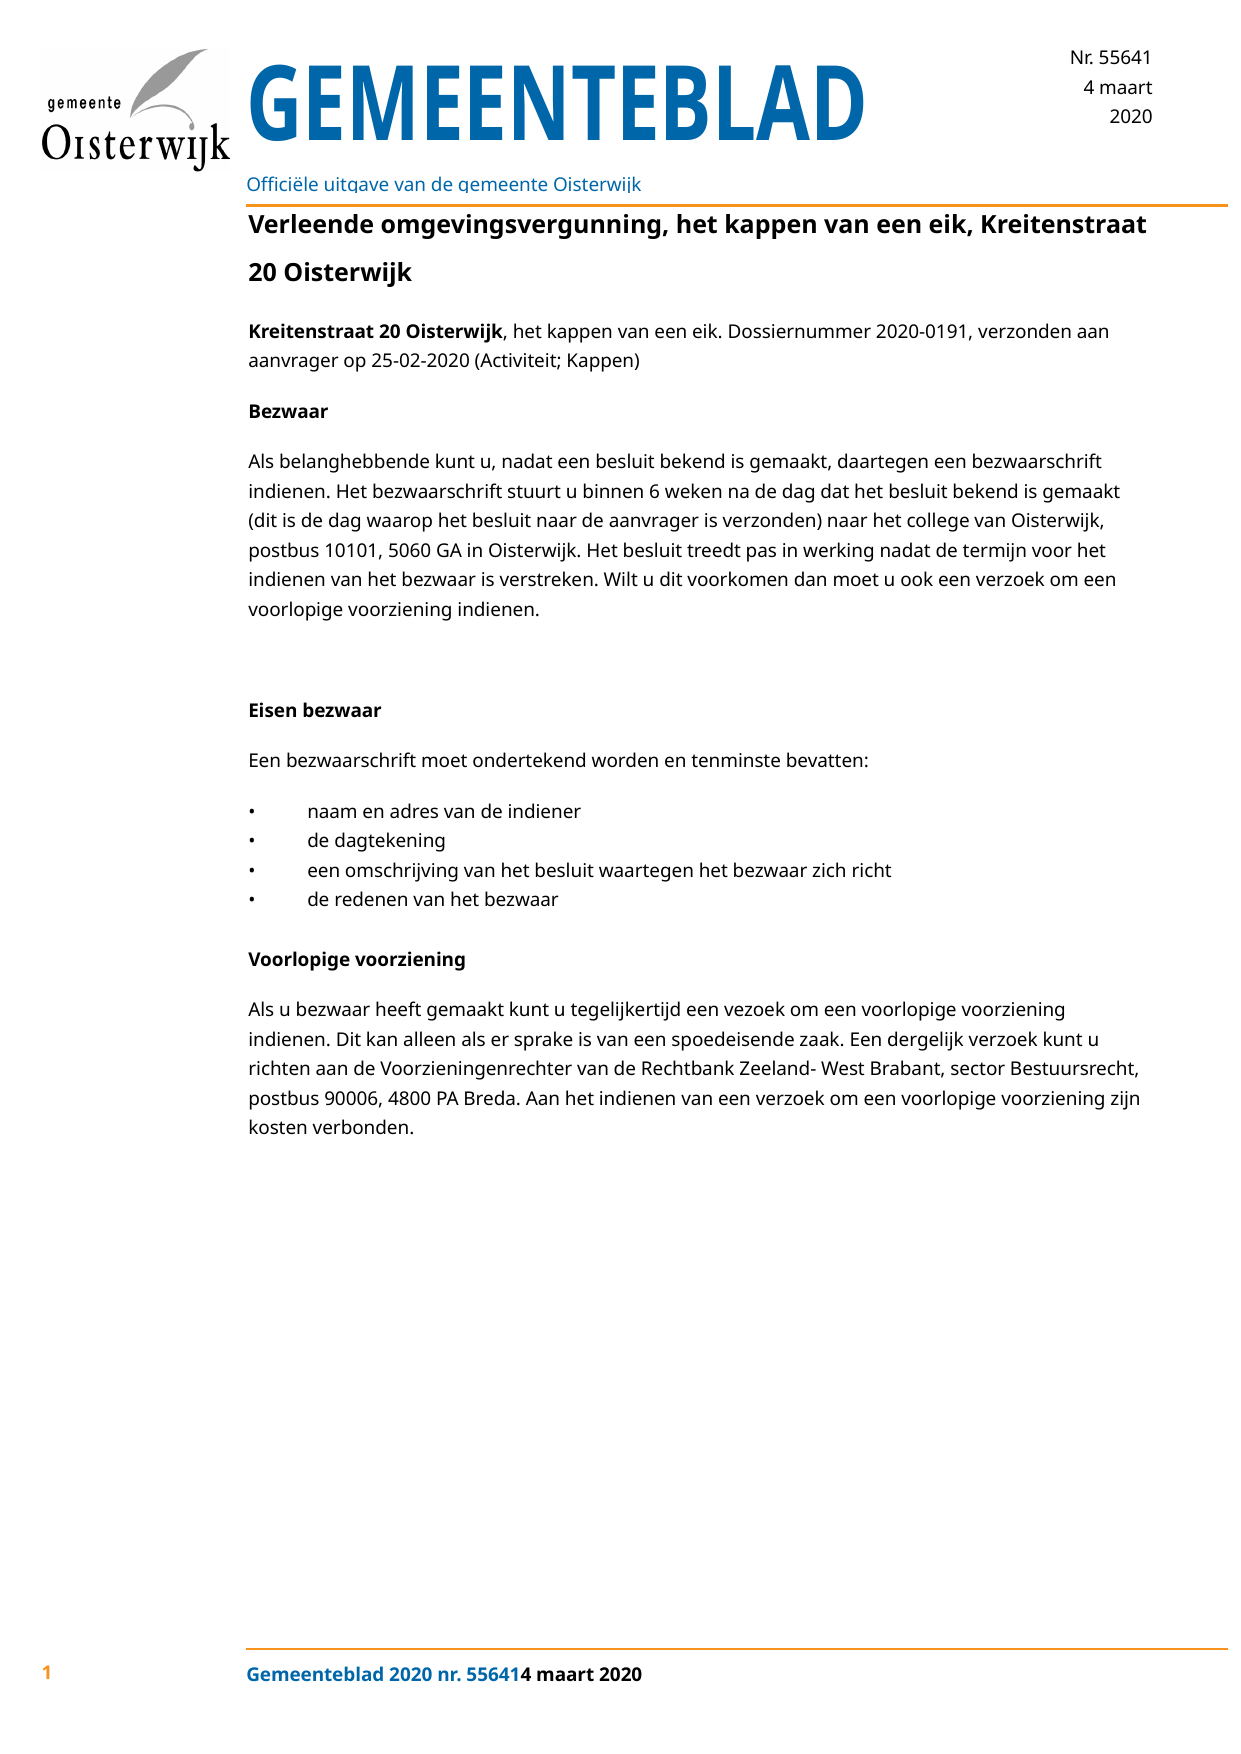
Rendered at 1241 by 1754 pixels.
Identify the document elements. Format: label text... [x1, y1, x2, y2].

text Een bezwaarschrift moet ondertekend worden en tenminste bevatten: [248, 747, 1152, 773]
list de dagtekening [248, 827, 1152, 853]
text Als belanghebbende kunt u, nadat een besluit bekend is gemaakt, daartegen een bezwaarschrift indienen. Het bezwaarschrift stuurt u binnen 6 weken na de dag dat het besluit bekend is gemaakt (dit is de dag waarop het besluit naar de aanvrager is verzonden) naar het college van Oisterwijk, postbus 10101, 5060 GA in Oisterwijk. Het besluit treedt pas in werking nadat de termijn voor het indienen van het bezwaar is verstreken. Wilt u dit voorkomen dan moet u ook een verzoek om een voorlopige voorziening indienen. [248, 448, 1152, 622]
text Verleende omgevingsvergunning, het kappen van een eik, Kreitenstraat 20 Oisterwijk [248, 207, 1152, 288]
picture [41, 47, 231, 172]
text Voorlopige voorziening [248, 946, 1152, 972]
text Als u bezwaar heeft gemaakt kunt u tegelijkertijd een vezoek om een voorlopige voorziening indienen. Dit kan alleen als er sprake is van een spoedeisende zaak. Een dergelijk verzoek kunt u richten aan de Voorzieningenrechter van de Rechtbank Zeeland- West Brabant, sector Bestuursrecht, postbus 90006, 4800 PA Breda. Aan het indienen van een verzoek om een voorlopige voorziening zijn kosten verbonden. [248, 996, 1152, 1140]
text Bezwaar [248, 398, 1152, 424]
text Kreitenstraat 20 Oisterwijk, het kappen van een eik. Dossiernummer 2020-0191, verzonden aan aanvrager op 25-02-2020 (Activiteit; Kappen) [248, 318, 1152, 373]
list een omschrijving van het besluit waartegen het bezwaar zich richt [248, 857, 1152, 883]
text Eisen bezwaar [248, 697, 1152, 723]
list naam en adres van de indiener [248, 798, 1152, 824]
list de redenen van het bezwaar [248, 887, 1152, 912]
